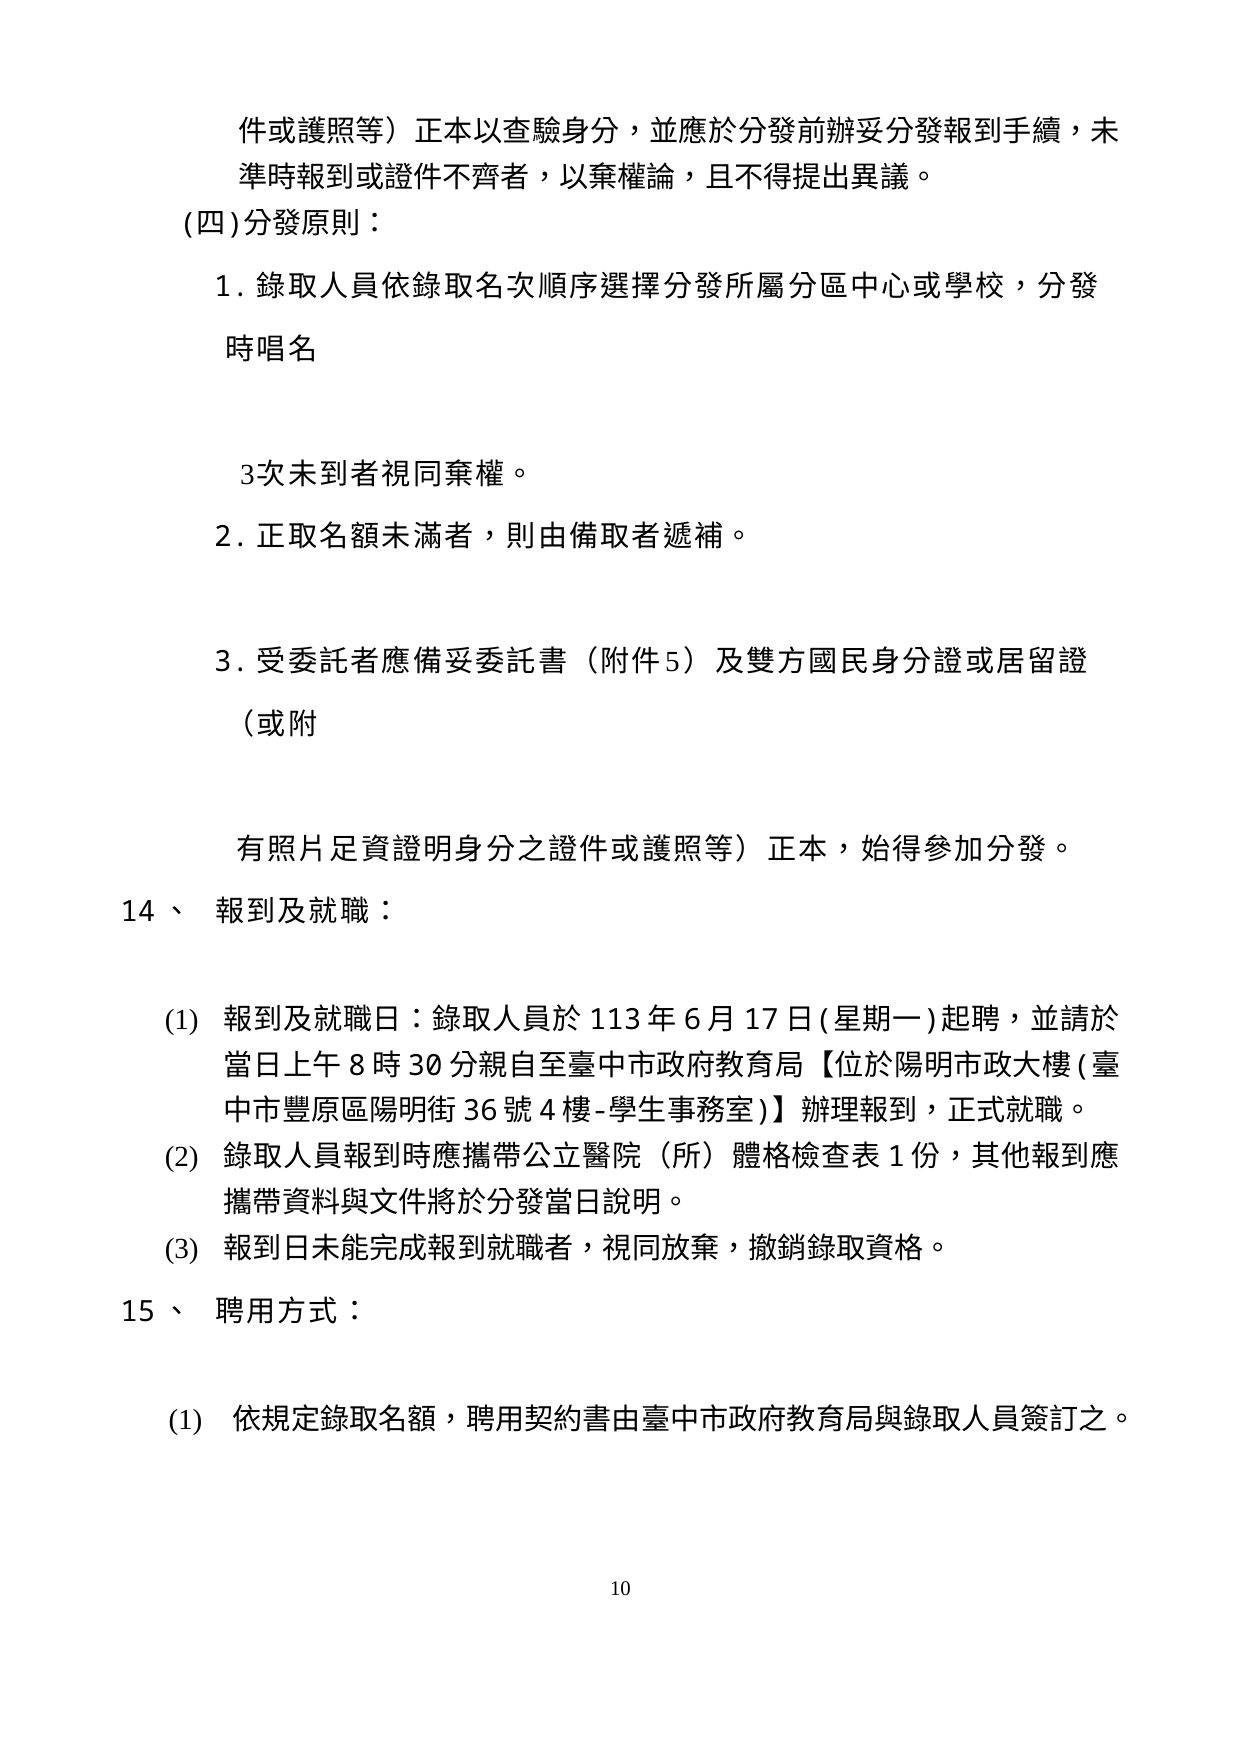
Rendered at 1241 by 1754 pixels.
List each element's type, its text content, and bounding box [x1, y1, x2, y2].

text 3次未到者視同棄權。 [223, 430, 1120, 492]
list 聘用方式： [120, 1267, 1120, 1392]
list 受委託者應備妥委託書（附件5）及雙方國民身分證或居留證（或附 [209, 617, 1120, 805]
text 有照片足資證明身分之證件或護照等）正本，始得參加分發。 [223, 805, 1120, 867]
list 報到及就職： [120, 867, 1120, 992]
list 錄取人員報到時應攜帶公立醫院（所）體格檢查表1份，其他報到應攜帶資料與文件將於分發當日說明。 [164, 1130, 1120, 1222]
list 正取名額未滿者，則由備取者遞補。 [209, 492, 1120, 617]
list 錄取人員依錄取名次順序選擇分發所屬分區中心或學校，分發時唱名 [209, 242, 1120, 430]
text (四)分發原則： [120, 197, 1120, 242]
list 依規定錄取名額，聘用契約書由臺中市政府教育局與錄取人員簽訂之。 [168, 1392, 1120, 1438]
list 報到及就職日：錄取人員於113年6月17日(星期一)起聘，並請於當日上午8時30分親自至臺中市政府教育局【位於陽明市政大樓(臺中市豐原區陽明街36號4樓-學生事務室)】辦理報到，正式就職。 [164, 992, 1120, 1130]
list 報到日未能完成報到就職者，視同放棄，撤銷錄取資格。 [164, 1222, 1120, 1267]
text (三)地點：臺中市政府教育局諮商會談室(臺中市豐原區陽明街36號4樓)。 錄取人員請攜帶國民身分證或居留證（或附有照片足資證明身分之證件或護照等）正本以查驗身分，並應於分發前辦妥分發報到手續，未準時報到或證件不齊者，以棄權論，且不得提出異議。 [179, 105, 1120, 197]
